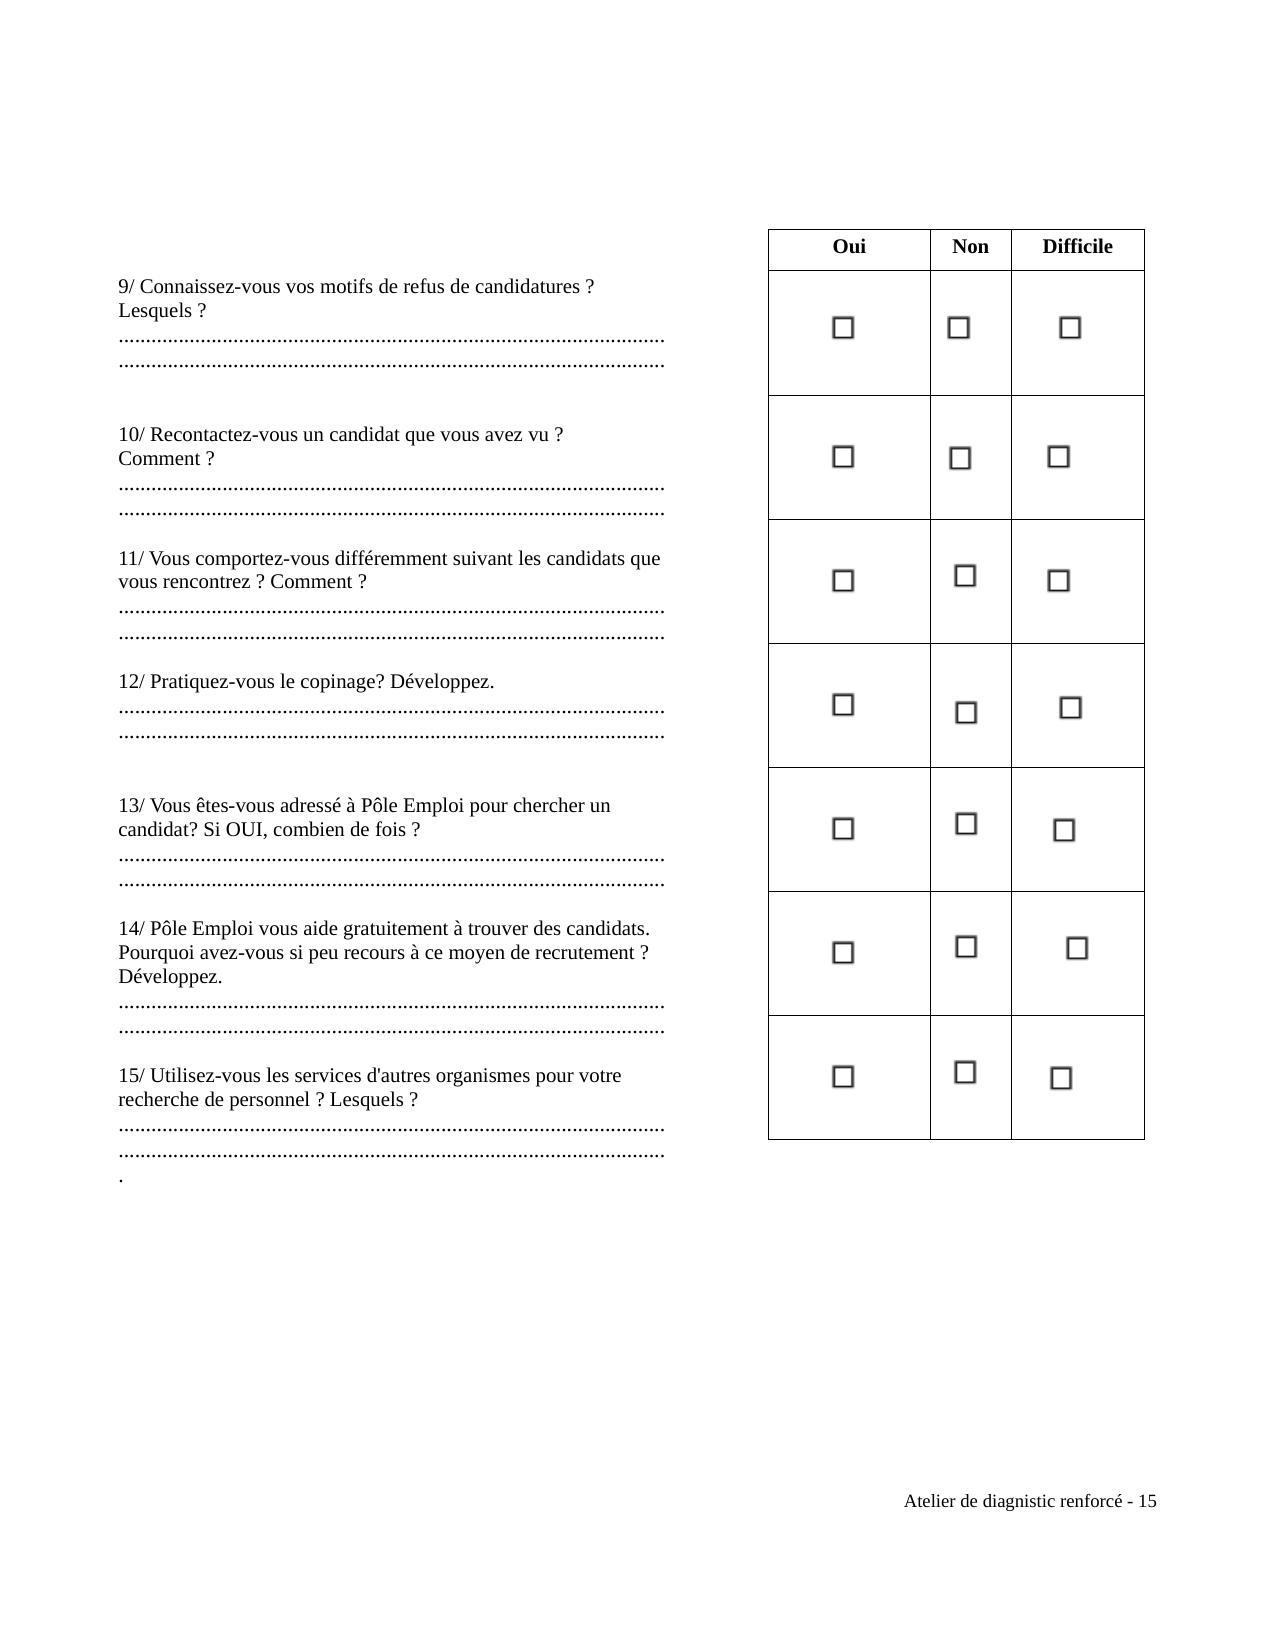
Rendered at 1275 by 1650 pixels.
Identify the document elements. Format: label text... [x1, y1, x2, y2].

picture [1047, 812, 1082, 848]
table_cell [931, 271, 1011, 394]
table_cell [769, 644, 930, 687]
table_cell [769, 1016, 930, 1059]
table_cell [931, 1016, 1011, 1139]
text recherche de personnel ? Lesquels ? [118, 1087, 768, 1111]
text .................................................................................................... [118, 347, 768, 372]
text . [118, 1162, 1157, 1187]
picture [826, 935, 861, 970]
table_cell [1012, 1016, 1144, 1139]
table_cell [769, 520, 930, 643]
table_cell [769, 688, 930, 767]
table_cell [931, 559, 1011, 643]
table_cell [1012, 768, 1144, 891]
text .................................................................................................... [118, 1111, 768, 1137]
picture [948, 1054, 983, 1090]
picture [826, 1059, 861, 1094]
text 13/ Vous êtes-vous adressé à Pôle Emploi pour chercher un [118, 793, 768, 817]
text Atelier de diagnistic renforcé - 15 [118, 1489, 1157, 1511]
text .................................................................................................... [118, 988, 768, 1013]
picture [826, 439, 861, 474]
table_cell [769, 1060, 930, 1139]
table_header Non [931, 230, 1011, 270]
text .................................................................................................... [118, 593, 768, 619]
picture [826, 687, 861, 722]
table_cell [931, 964, 1011, 1015]
table_cell [931, 396, 1011, 518]
text .................................................................................................... [118, 495, 768, 520]
table_header Oui [769, 230, 930, 270]
table_cell [931, 644, 1011, 729]
table_cell [1012, 396, 1144, 518]
picture [826, 563, 861, 598]
picture [1044, 1061, 1079, 1096]
picture [948, 558, 983, 593]
text 11/ Vous comportez-vous différemment suivant les candidats que [118, 545, 768, 569]
table_cell [931, 768, 1011, 891]
picture [1060, 930, 1095, 966]
table_cell [931, 730, 1011, 767]
text 15/ Utilisez-vous les services d'autres organismes pour votre [118, 1063, 768, 1087]
text .................................................................................................... [118, 322, 768, 347]
table_cell [931, 892, 1011, 963]
picture [1041, 563, 1077, 598]
text .................................................................................................... [118, 619, 768, 644]
text 14/ Pôle Emploi vous aide gratuitement à trouver des candidats. Pourquoi avez-vous si peu recours à ce moyen de recrutement ? [118, 891, 768, 964]
text .................................................................................................... [118, 470, 768, 495]
table_cell [1012, 520, 1144, 643]
picture [1053, 310, 1088, 345]
table_cell [1012, 644, 1144, 767]
table_cell [769, 768, 930, 891]
picture [1041, 439, 1077, 474]
table_cell [1012, 892, 1144, 1015]
text Développez. [118, 964, 768, 988]
text vous rencontrez ? Comment ? [118, 569, 768, 593]
text .................................................................................................... [118, 718, 768, 744]
text .................................................................................................... [118, 1137, 768, 1162]
picture [949, 806, 984, 841]
table_cell [769, 271, 930, 394]
text 9/ Connaissez-vous vos motifs de refus de candidatures ? Lesquels ? [118, 274, 768, 322]
text [1145, 964, 1157, 988]
picture [1053, 690, 1089, 725]
table_cell [769, 892, 930, 1015]
picture [941, 310, 977, 345]
text candidat? Si OUI, combien de fois ? [118, 817, 768, 841]
text .................................................................................................... [118, 693, 768, 718]
picture [826, 811, 861, 846]
text .................................................................................................... [118, 1013, 768, 1038]
table_cell [931, 520, 1011, 558]
picture [949, 695, 984, 730]
picture [949, 929, 984, 964]
text .................................................................................................... [118, 866, 768, 891]
table_header Difficile [1012, 230, 1144, 270]
table_cell [769, 396, 930, 518]
picture [943, 441, 978, 476]
text .................................................................................................... [118, 841, 768, 866]
picture [826, 310, 861, 345]
table_cell [1012, 271, 1144, 394]
text 12/ Pratiquez-vous le copinage? Développez. [118, 669, 768, 693]
text 10/ Recontactez-vous un candidat que vous avez vu ? Comment ? [118, 398, 768, 470]
